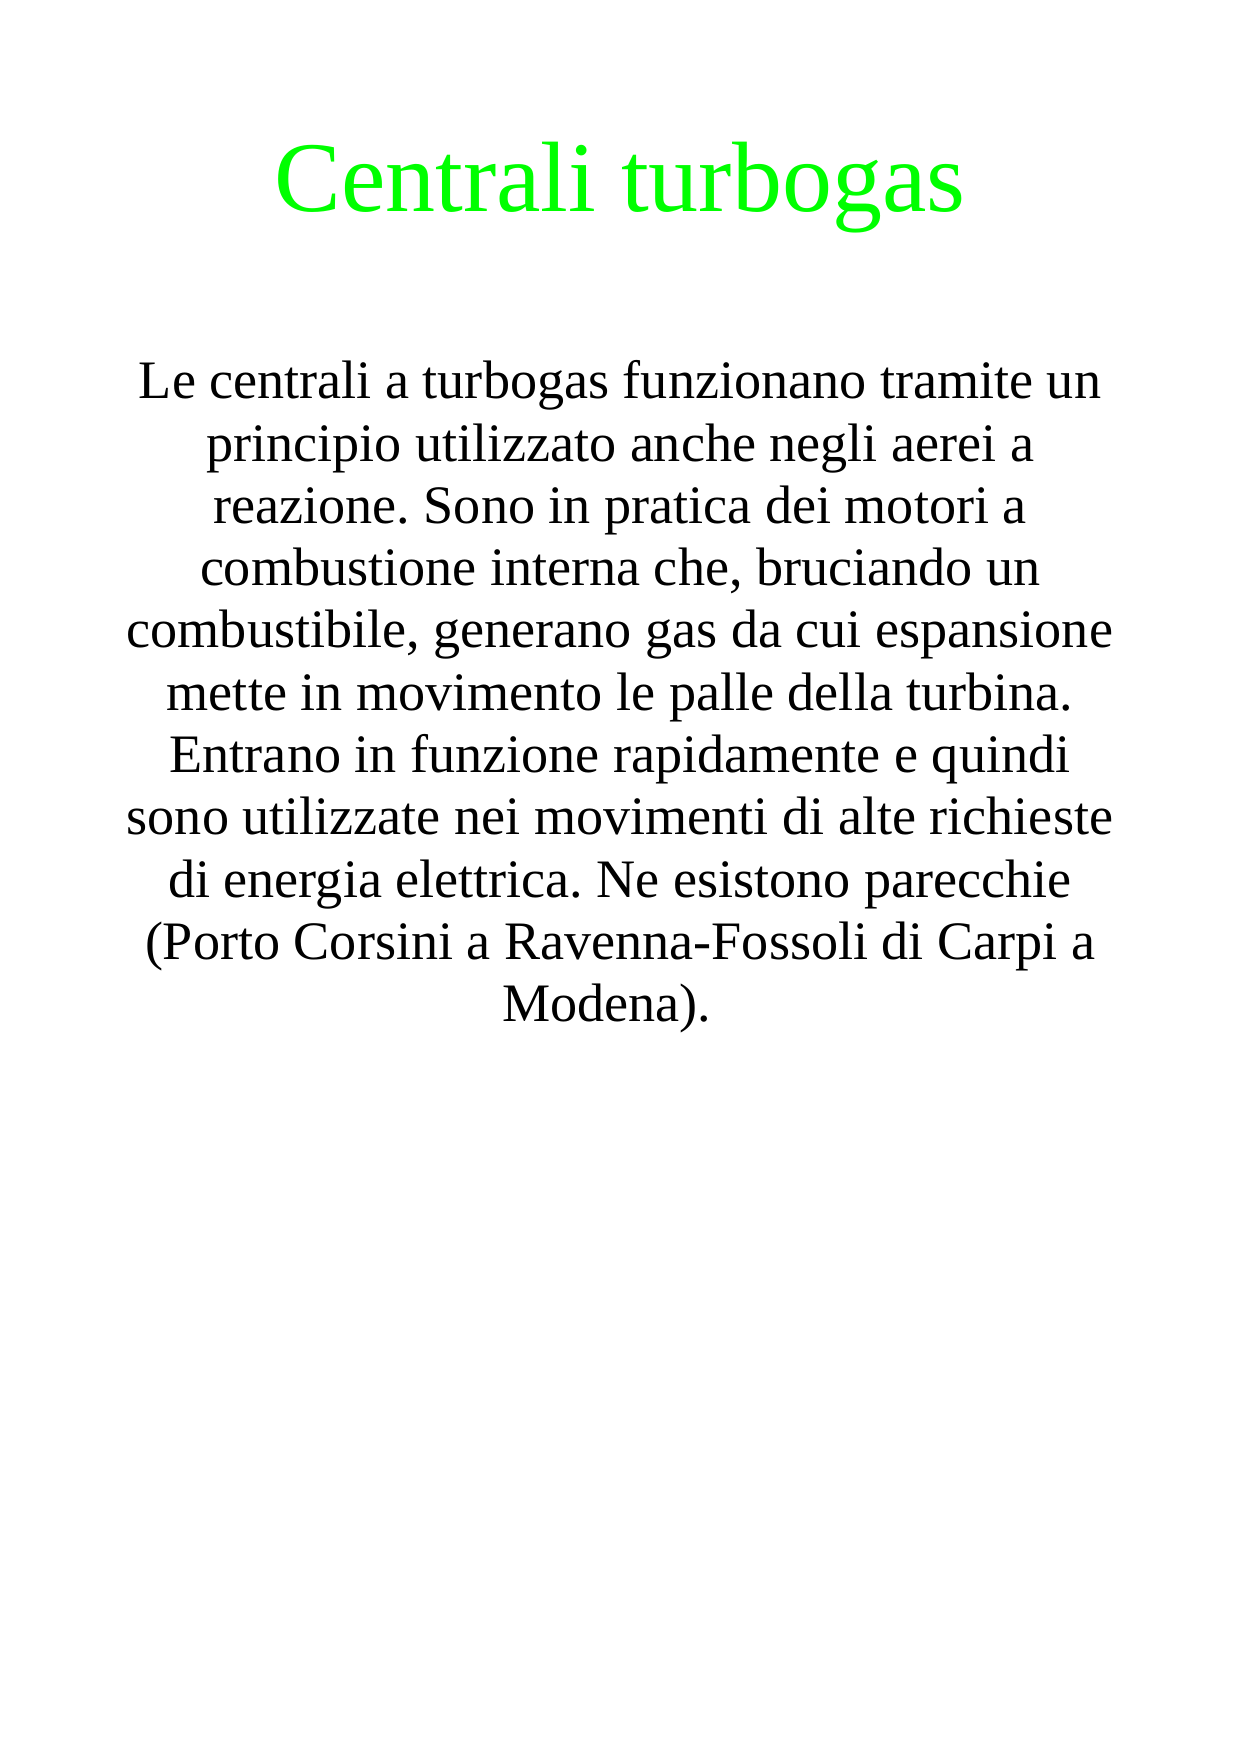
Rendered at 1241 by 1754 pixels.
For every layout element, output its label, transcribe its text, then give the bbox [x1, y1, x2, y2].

text Centrali turbogas [118, 118, 1122, 233]
text Le centrali a turbogas funzionano tramite un principio utilizzato anche negli aerei a reazione. Sono in pratica dei motori a combustione interna che, bruciando un combustibile, generano gas da cui espansione mette in movimento le palle della turbina. Entrano in funzione rapidamente e quindi sono utilizzate nei movimenti di alte richieste di energia elettrica. Ne esistono parecchie (Porto Corsini a Ravenna-Fossoli di Carpi a Modena). [118, 348, 1122, 1033]
